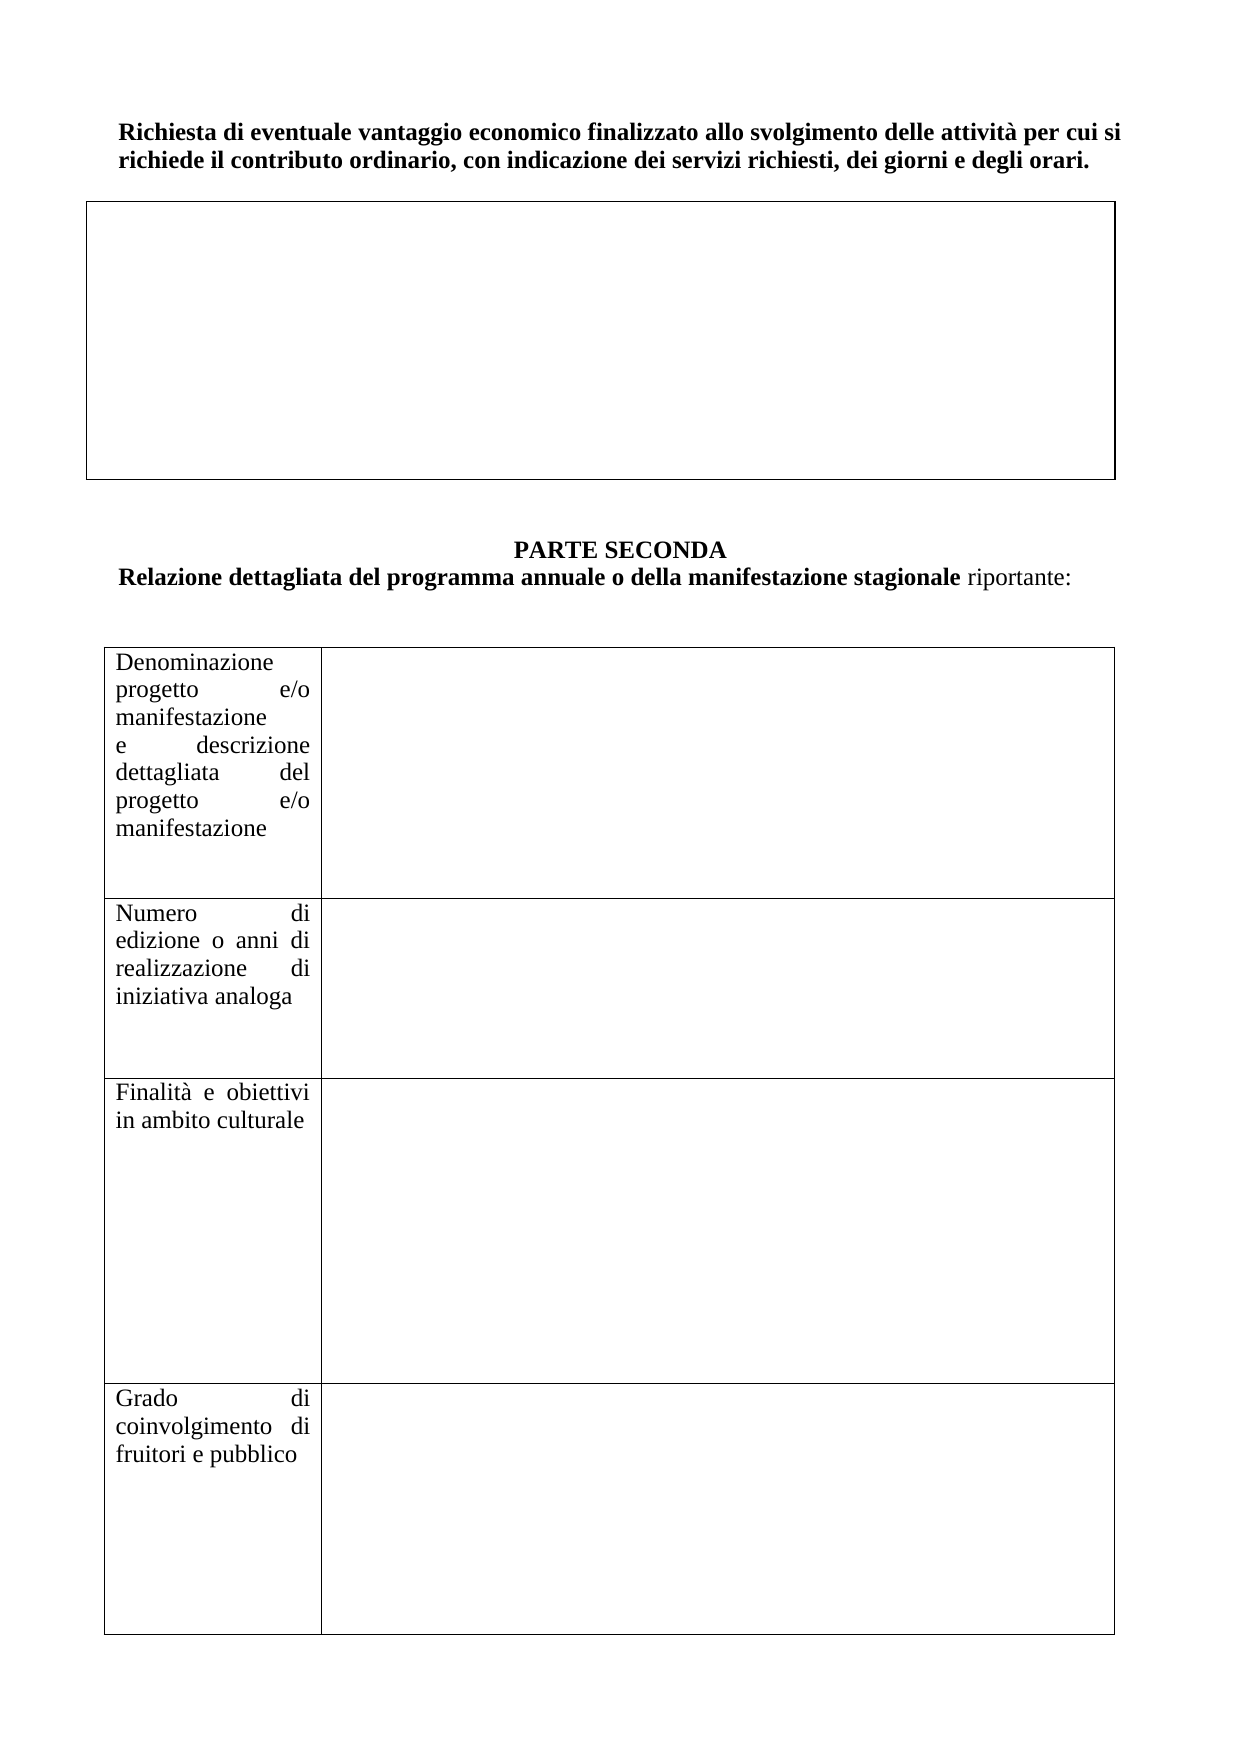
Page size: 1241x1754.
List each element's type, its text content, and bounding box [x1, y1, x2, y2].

table_cell Finalità e obiettivi in ambito culturale [105, 1079, 321, 1383]
table_cell Grado di coinvolgimento di fruitori e pubblico [105, 1384, 321, 1634]
table_cell [322, 1384, 1114, 1634]
table_cell [322, 899, 1114, 1077]
table_header Denominazione progetto e/o manifestazione e descrizione dettagliata del progetto e/o manifestazione [105, 648, 321, 898]
table_header [87, 202, 1114, 479]
table_header [322, 648, 1114, 898]
table_cell Numero di edizione o anni di realizzazione di iniziativa analoga [105, 899, 321, 1077]
text PARTE SECONDA [118, 536, 1122, 563]
text Relazione dettagliata del programma annuale o della manifestazione stagionale riportante: [118, 563, 1122, 591]
table_cell [322, 1079, 1114, 1383]
text Richiesta di eventuale vantaggio economico finalizzato allo svolgimento delle attività per cui si richiede il contributo ordinario, con indicazione dei servizi richiesti, dei giorni e degli orari. [118, 118, 1122, 173]
